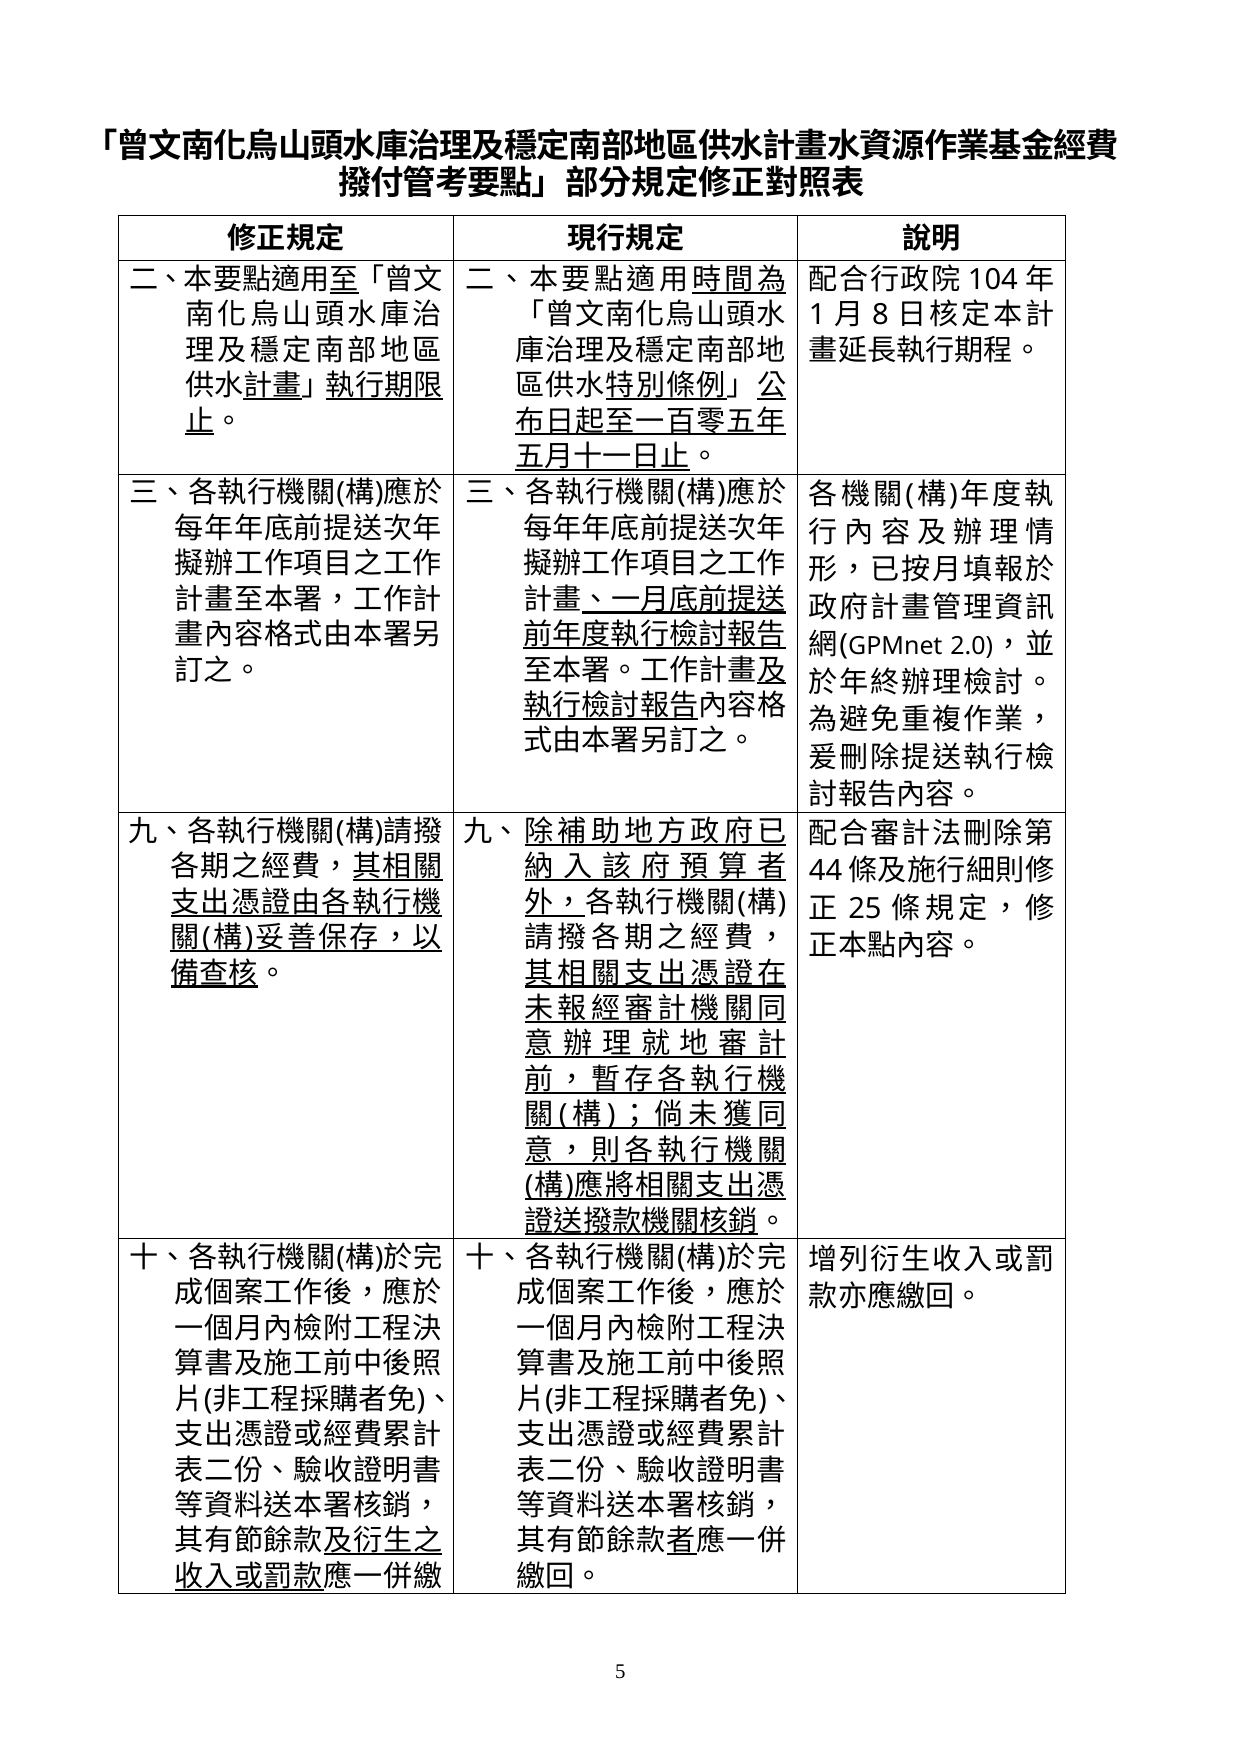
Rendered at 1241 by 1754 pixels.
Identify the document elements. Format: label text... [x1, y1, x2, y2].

table_cell 二、本要點適用至「曾文南化烏山頭水庫治理及穩定南部地區供水計畫」執行期限止。 [119, 261, 453, 473]
text 「曾文南化烏山頭水庫治理及穩定南部地區供水計畫水資源作業基金經費撥付管考要點」部分規定修正對照表 [81, 127, 1122, 202]
table_cell 九、 除補助地方政府已納入該府預算者外，各執行機關(構)請撥各期之經費，其相關支出憑證在未報經審計機關同意辦理就地審計前，暫存各執行機關(構)；倘未獲同意，則各執行機關(構)應將相關支出憑證送撥款機關核銷。 [454, 813, 797, 1238]
table_cell 二、本要點適用時間為「曾文南化烏山頭水庫治理及穩定南部地區供水特別條例」公布日起至一百零五年五月十一日止。 [454, 261, 797, 473]
table_cell 三、各執行機關(構)應於每年年底前提送次年擬辦工作項目之工作計畫至本署，工作計畫內容格式由本署另訂之。 [119, 475, 453, 812]
table_header 說明 [798, 216, 1065, 260]
table_cell 配合行政院104年1月8日核定本計畫延長執行期程。 [798, 261, 1065, 473]
table_cell 九、各執行機關(構)請撥各期之經費，其相關支出憑證由各執行機關(構)妥善保存，以備查核。 [119, 813, 453, 1238]
table_cell 三、各執行機關(構)應於每年年底前提送次年擬辦工作項目之工作計畫、一月底前提送前年度執行檢討報告至本署。工作計畫及執行檢討報告內容格式由本署另訂之。 [454, 475, 797, 812]
table_header 修正規定 [119, 216, 453, 260]
table_header 現行規定 [454, 216, 797, 260]
table_cell 十、各執行機關(構)於完成個案工作後，應於一個月內檢附工程決算書及施工前中後照片(非工程採購者免)、支出憑證或經費累計表二份、驗收證明書等資料送本署核銷，其有節餘款及衍生之收入或罰款應一併繳 [119, 1239, 453, 1593]
table_cell 配合審計法刪除第44條及施行細則修正25條規定，修正本點內容。 [798, 813, 1065, 1238]
table_cell 各機關(構)年度執行內容及辦理情形，已按月填報於政府計畫管理資訊網(GPMnet 2.0)，並於年終辦理檢討。為避免重複作業，爰刪除提送執行檢討報告內容。 [798, 475, 1065, 812]
table_cell 增列衍生收入或罰款亦應繳回。 [798, 1239, 1065, 1593]
table_cell 十、各執行機關(構)於完成個案工作後，應於一個月內檢附工程決算書及施工前中後照片(非工程採購者免)、支出憑證或經費累計表二份、驗收證明書等資料送本署核銷，其有節餘款者應一併繳回。 [454, 1239, 797, 1593]
